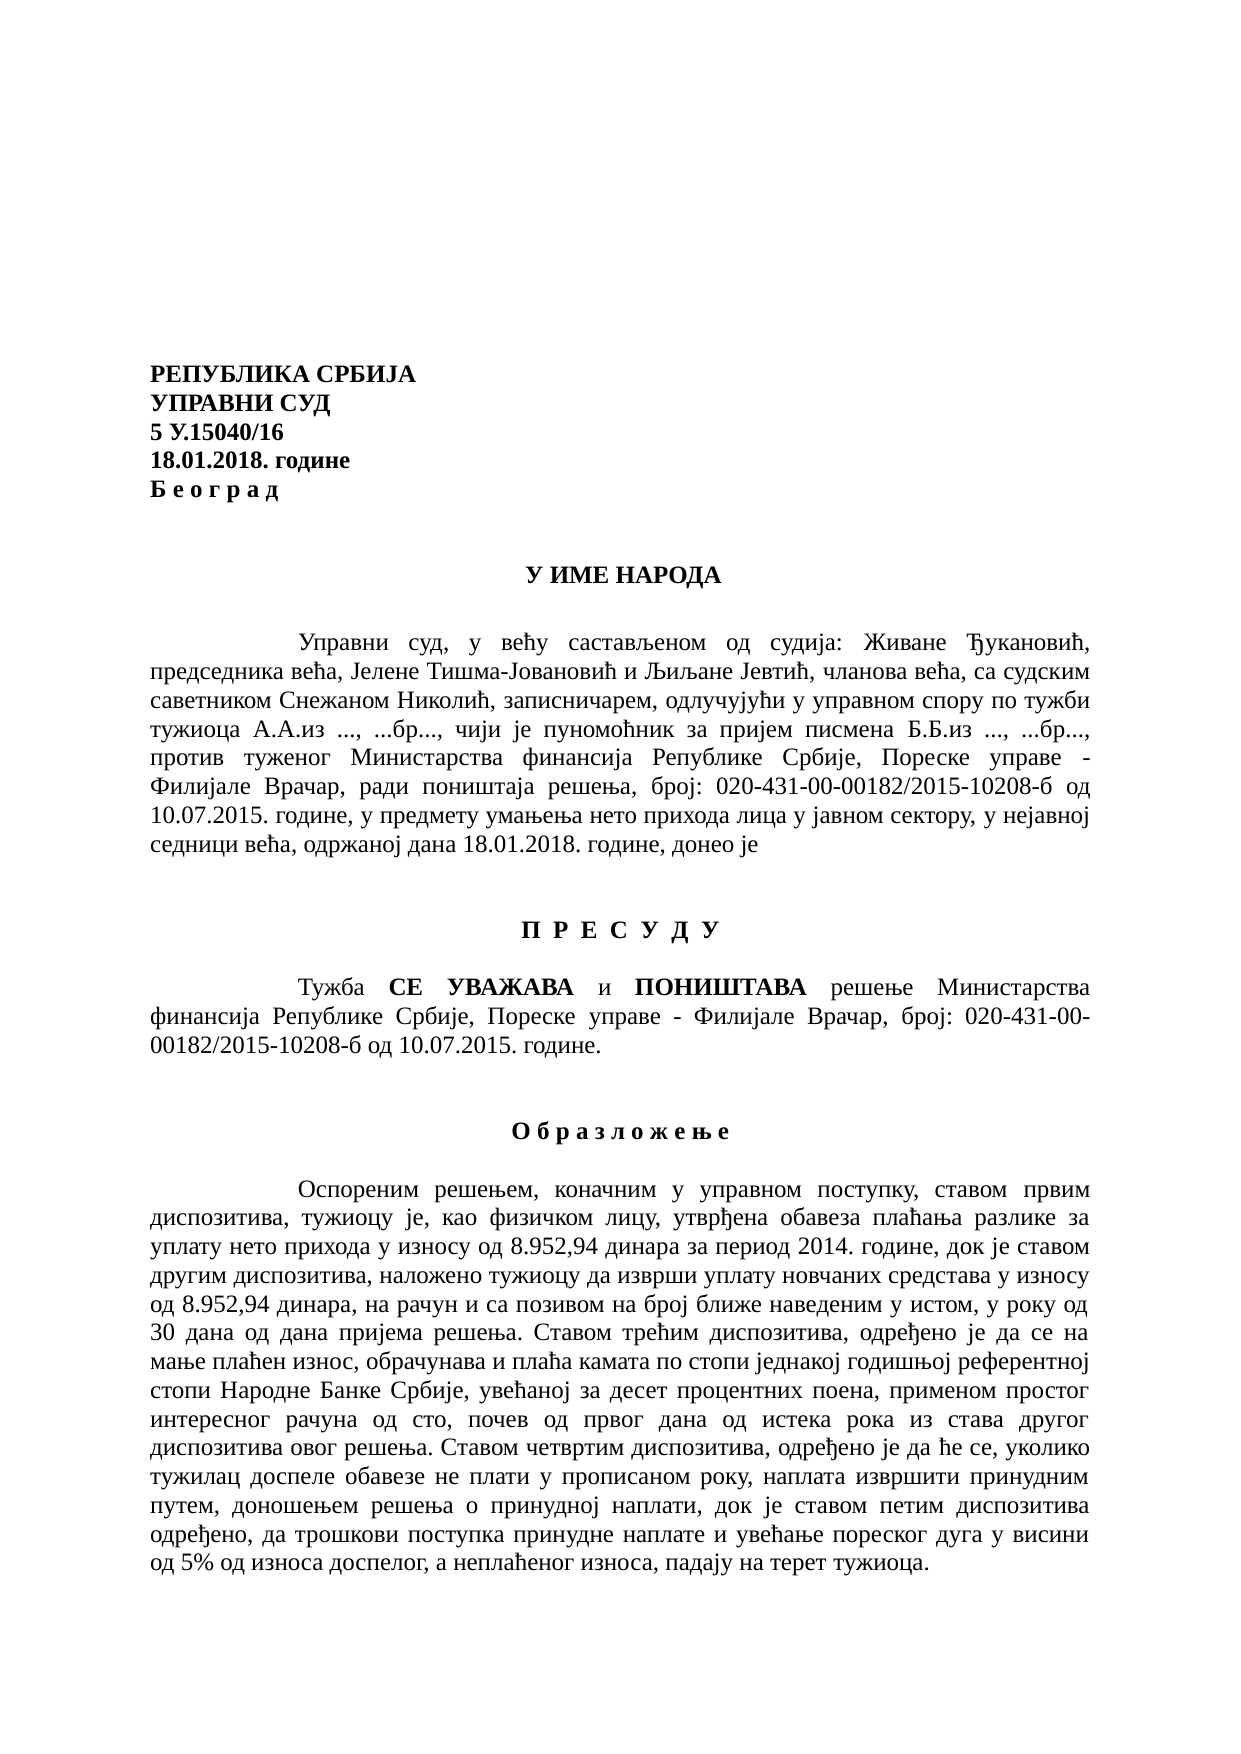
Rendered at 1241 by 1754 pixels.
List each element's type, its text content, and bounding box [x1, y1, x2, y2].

text П Р Е С У Д У [150, 915, 1090, 944]
text Управни суд, у већу састављеном од судија: Живане Ђукановић, председника већа, Јелене Тишма-Јовановић и Љиљане Јевтић, чланова већа, са судским саветником Снежаном Николић, записничарем, одлучујући у управном спору по тужби тужиоца А.А.из ..., ...бр..., чији је пуномоћник за пријем писмена Б.Б.из ..., ...бр..., против туженог Министарства финансија Републике Србије, Пореске управе - Филијале Врачар, ради поништаја решења, број: 020-431-00-00182/2015-10208-б од 10.07.2015. године, у предмету умањења нето прихода лица у јавном сектору, у нејавној седници већа, одржаној дана 18.01.2018. године, донео је [150, 623, 1090, 857]
text Б е о г р а д [150, 474, 1090, 503]
text УПРАВНИ СУД [150, 388, 1090, 417]
text О б р а з л о ж е њ е [150, 1116, 1090, 1145]
text У ИМЕ НАРОДА [150, 560, 1090, 589]
text РЕПУБЛИКА СРБИЈА [150, 148, 1090, 388]
text 18.01.2018. године [150, 445, 1090, 474]
text 5 У.15040/16 [150, 417, 1090, 445]
text Тужба СЕ УВАЖАВА и ПОНИШТАВА решење Министарства финансија Републике Србије, Пореске управе - Филијале Врачар, број: 020-431-00-00182/2015-10208-б од 10.07.2015. године. [150, 972, 1090, 1059]
text Оспореним решењем, коначним у управном поступку, ставом првим диспозитива, тужиоцу је, као физичком лицу, утврђена обавеза плаћања разлике за уплату нето прихода у износу од 8.952,94 динара за период 2014. године, док је ставом другим диспозитива, наложено тужиоцу да изврши уплату новчаних средстава у износу од 8.952,94 динара, на рачун и са позивом на број ближе наведеним у истом, у року од 30 дана од дана пријема решења. Ставом трећим диспозитива, одређено је да се на мање плаћен износ, обрачунава и плаћа камата по стопи једнакој годишњој референтној стопи Народне Банке Србије, увећаној за десет процентних поена, применом простог интересног рачуна од сто, почев од првог дана од истека рока из става другог диспозитива овог решења. Ставом четвртим диспозитива, одређено је да ће се, уколико тужилац доспеле обавезе не плати у прописаном року, наплата извршити принудним путем, доношењем решења о принудној наплати, док је ставом петим диспозитива одређено, да трошкови поступка принудне наплате и увећање пореског дуга у висини од 5% од износа доспелог, а неплаћеног износа, падају на терет тужиоца. [150, 1174, 1090, 1576]
